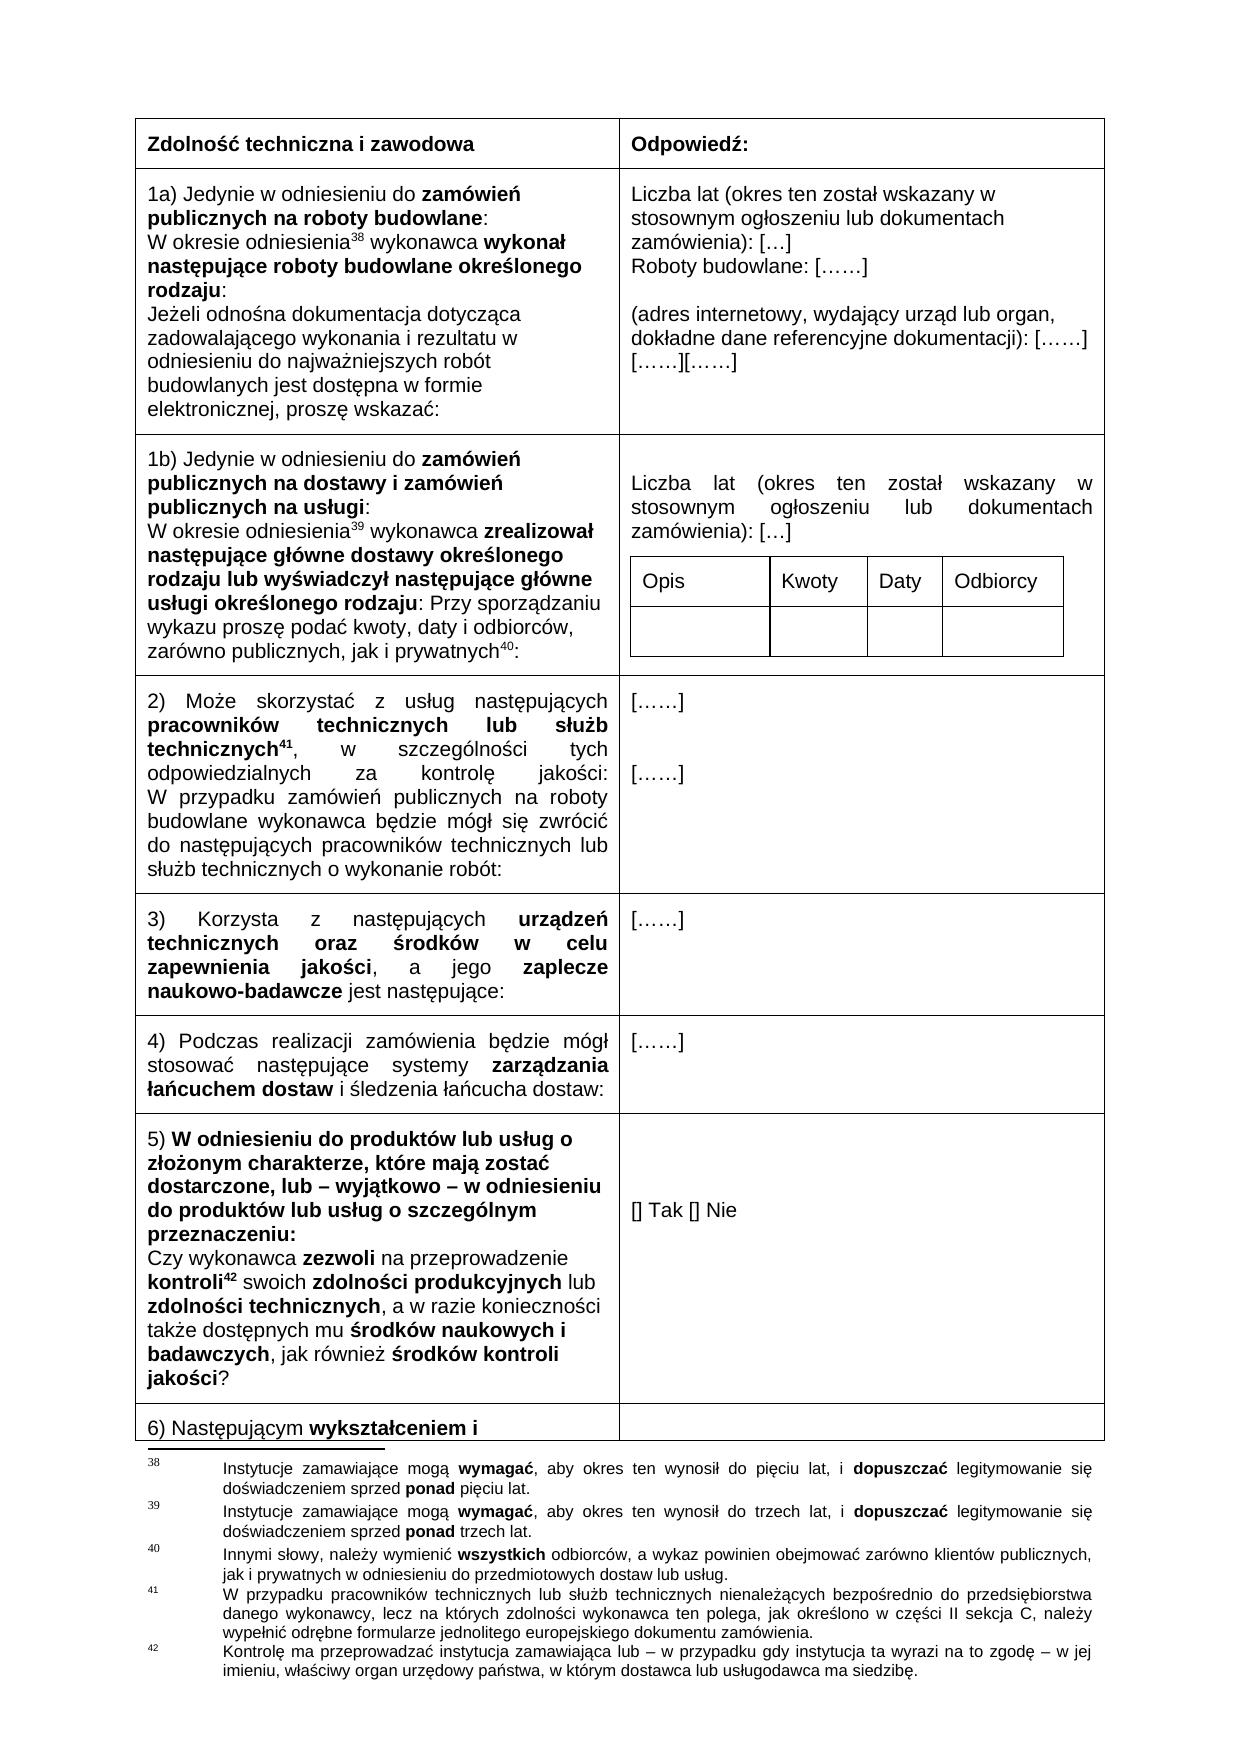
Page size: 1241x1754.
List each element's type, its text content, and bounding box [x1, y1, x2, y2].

table_cell 2) Może skorzystać z usług następujących pracowników technicznych lub służb technicznych, w szczególności tych odpowiedzialnych za kontrolę jakości: W przypadku zamówień publicznych na roboty budowlane wykonawca będzie mógł się zwrócić do następujących pracowników technicznych lub służb technicznych o wykonanie robót: [136, 676, 619, 893]
table_cell [868, 607, 942, 656]
table_cell [] Tak [] Nie [620, 1114, 1104, 1402]
table_cell 6) Następującym wykształceniem i [136, 1404, 619, 1440]
table_cell Liczba lat (okres ten został wskazany w stosownym ogłoszeniu lub dokumentach zamówienia): […] Roboty budowlane: [……] (adres internetowy, wydający urząd lub organ, dokładne dane referencyjne dokumentacji): [……][……][……] [620, 169, 1104, 434]
table_cell [……] [620, 894, 1104, 1015]
table_cell [631, 607, 769, 656]
table_header Zdolność techniczna i zawodowa [136, 119, 619, 168]
table_cell 3) Korzysta z następujących urządzeń technicznych oraz środków w celu zapewnienia jakości, a jego zaplecze naukowo-badawcze jest następujące: [136, 894, 619, 1015]
table_cell 1a) Jedynie w odniesieniu do zamówień publicznych na roboty budowlane: W okresie odniesienia wykonawca wykonał następujące roboty budowlane określonego rodzaju: Jeżeli odnośna dokumentacja dotycząca zadowalającego wykonania i rezultatu w odniesieniu do najważniejszych robót budowlanych jest dostępna w formie elektronicznej, proszę wskazać: [136, 169, 619, 434]
table_header Odpowiedź: [620, 119, 1104, 168]
table_cell [620, 1404, 1104, 1440]
table_cell [943, 607, 1063, 656]
table_cell 5) W odniesieniu do produktów lub usług o złożonym charakterze, które mają zostać dostarczone, lub – wyjątkowo – w odniesieniu do produktów lub usług o szczególnym przeznaczeniu: Czy wykonawca zezwoli na przeprowadzenie kontroli swoich zdolności produkcyjnych lub zdolności technicznych, a w razie konieczności także dostępnych mu środków naukowych i badawczych, jak również środków kontroli jakości? [136, 1114, 619, 1402]
table_cell [……] [……] [620, 676, 1104, 893]
table_header Opis [631, 557, 769, 606]
table_cell 4) Podczas realizacji zamówienia będzie mógł stosować następujące systemy zarządzania łańcuchem dostaw i śledzenia łańcucha dostaw: [136, 1016, 619, 1113]
table_cell 1b) Jedynie w odniesieniu do zamówień publicznych na dostawy i zamówień publicznych na usługi: W okresie odniesienia wykonawca zrealizował następujące główne dostawy określonego rodzaju lub wyświadczył następujące główne usługi określonego rodzaju: Przy sporządzaniu wykazu proszę podać kwoty, daty i odbiorców, zarówno publicznych, jak i prywatnych: [136, 435, 619, 675]
table_header Daty [868, 557, 942, 606]
table_cell [……] [620, 1016, 1104, 1113]
table_cell [771, 607, 867, 656]
table_header Kwoty [771, 557, 867, 606]
table_cell Liczba lat (okres ten został wskazany w stosownym ogłoszeniu lub dokumentach zamówienia): […] [620, 435, 1104, 675]
table_header Odbiorcy [943, 557, 1063, 606]
